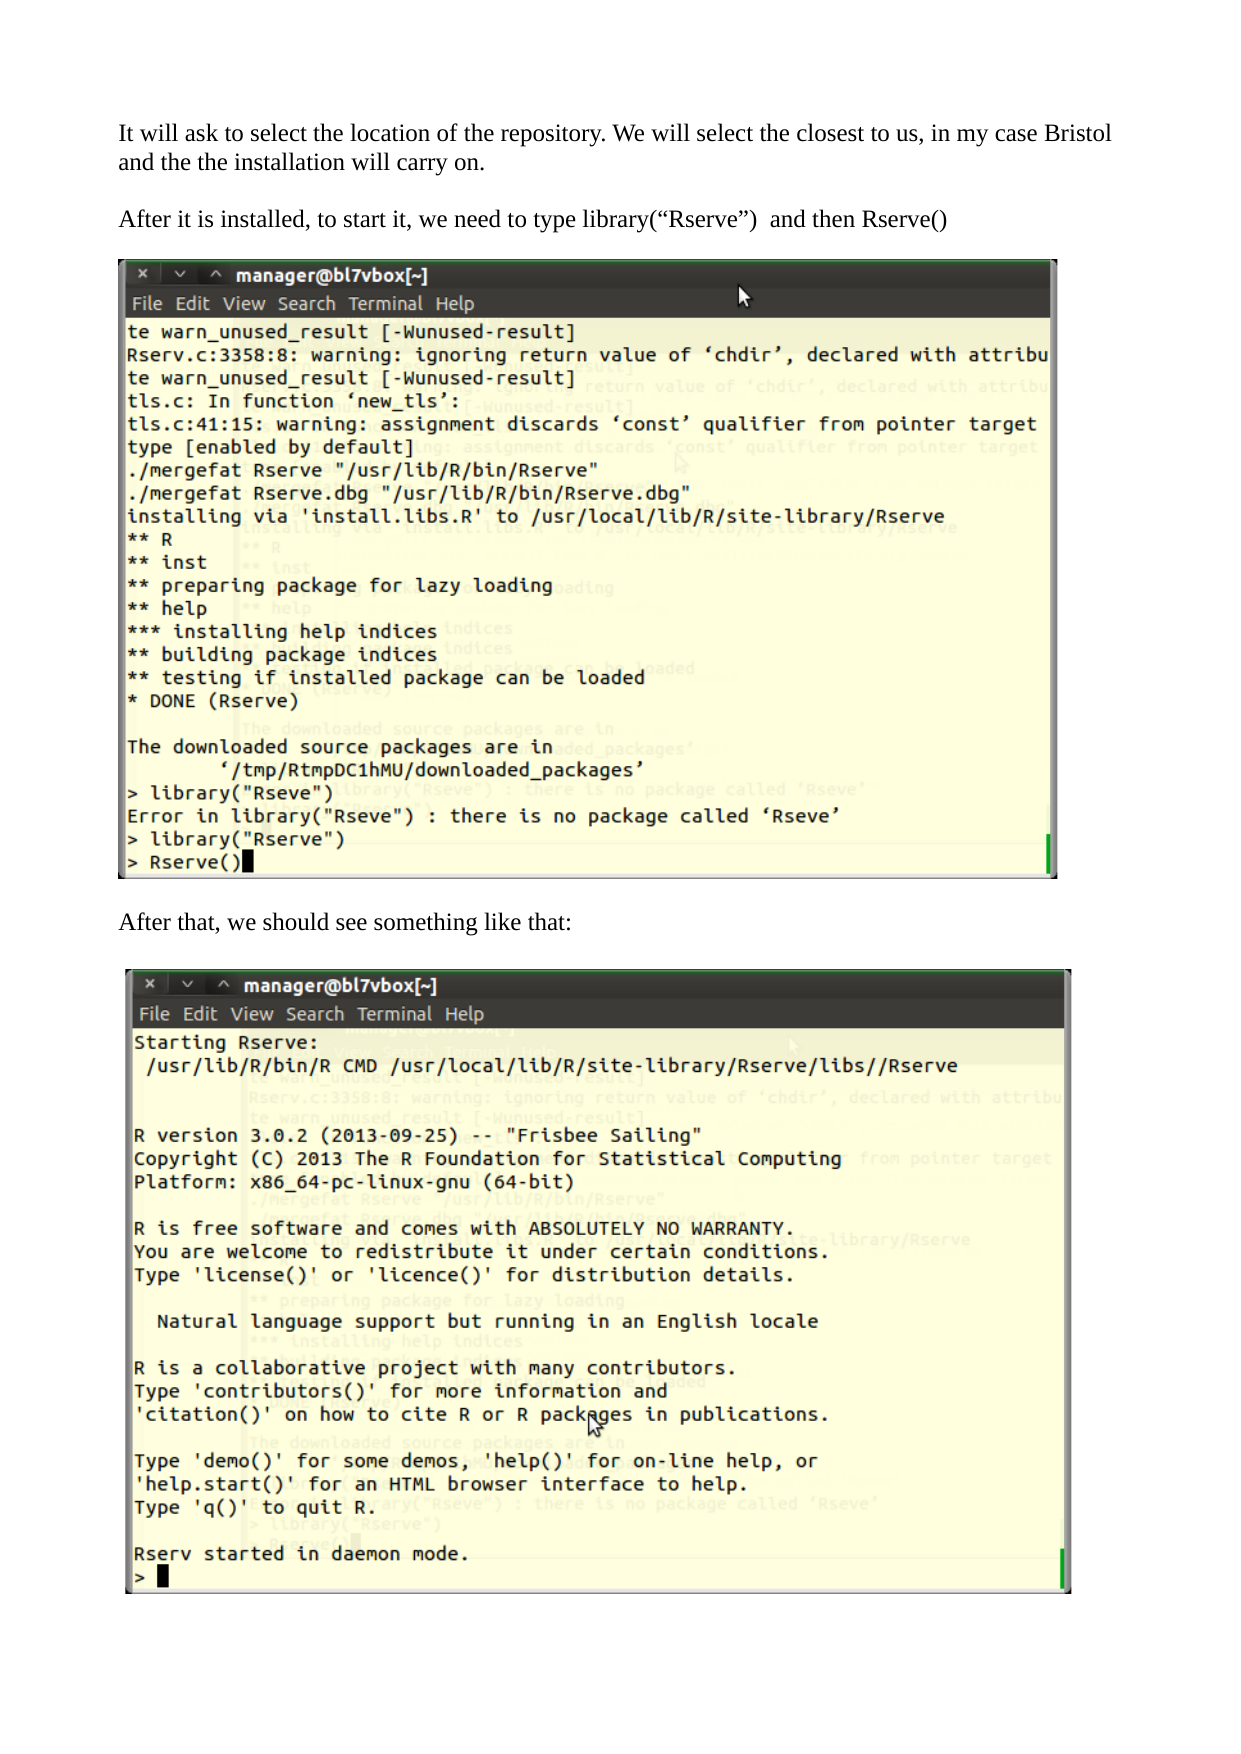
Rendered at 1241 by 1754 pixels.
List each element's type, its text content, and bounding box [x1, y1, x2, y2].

picture [125, 969, 1072, 1594]
picture [118, 259, 1058, 879]
text After it is installed, to start it, we need to type library(“Rserve”) and then Rserve() [118, 204, 1122, 233]
text After that, we should see something like that: [118, 907, 1122, 936]
text It will ask to select the location of the repository. We will select the closest to us, in my case Bristol and the the installation will carry on. [118, 118, 1122, 176]
